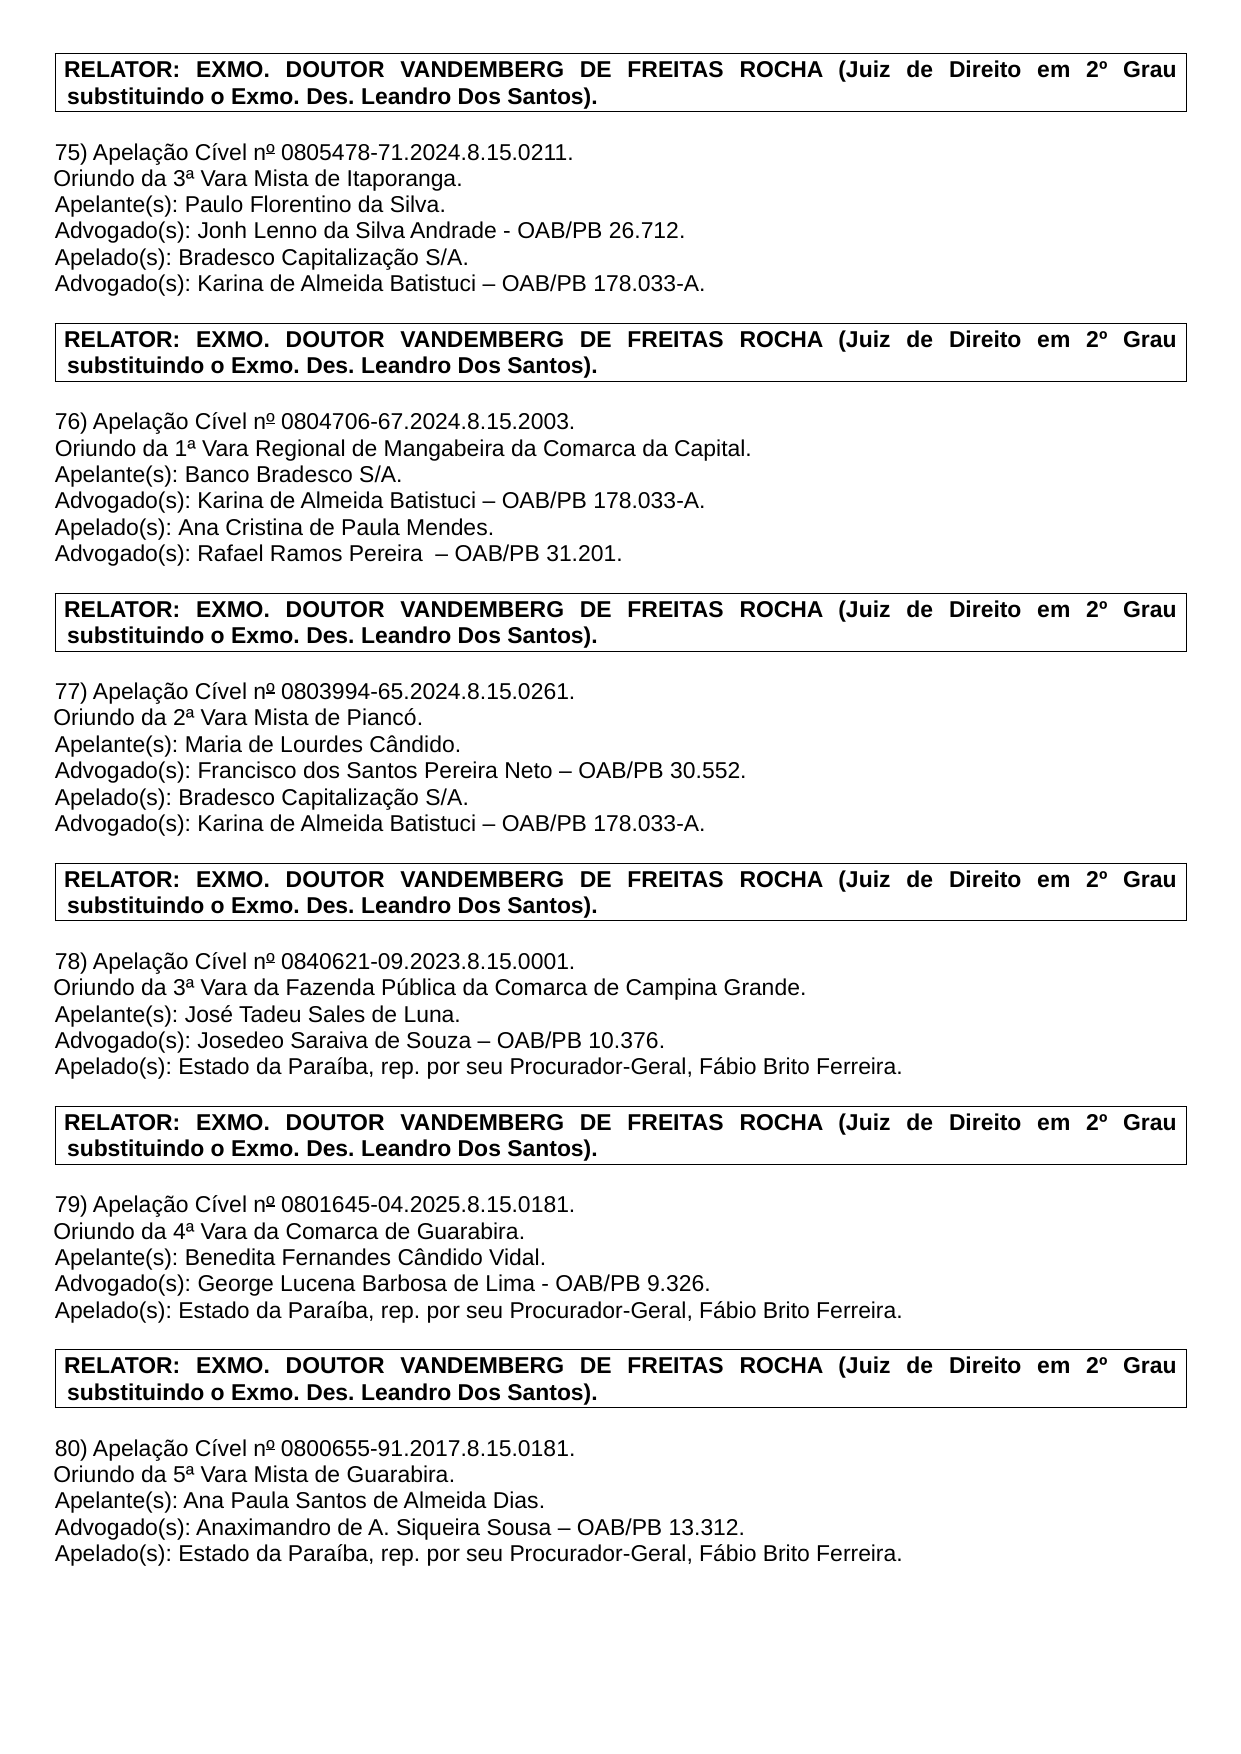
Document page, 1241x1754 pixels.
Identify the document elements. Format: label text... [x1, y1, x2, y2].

text Advogado(s): Anaximandro de A. Siqueira Sousa – OAB/PB 13.312. [54, 1514, 1187, 1540]
text Advogado(s): Jonh Lenno da Silva Andrade - OAB/PB 26.712. [54, 217, 1187, 244]
text RELATOR: EXMO. DOUTOR VANDEMBERG DE FREITAS ROCHA (Juiz de Direito em 2º Grau substituindo o Exmo. Des. Leandro Dos Santos). [56, 1107, 1186, 1164]
text Advogado(s): Rafael Ramos Pereira – OAB/PB 31.201. [54, 540, 1187, 566]
text Advogado(s): Karina de Almeida Batistuci – OAB/PB 178.033-A. [54, 810, 1187, 836]
text Apelado(s): Estado da Paraíba, rep. por seu Procurador-Geral, Fábio Brito Ferreira. [54, 1053, 1187, 1079]
text Apelante(s): Paulo Florentino da Silva. [54, 191, 1187, 217]
text RELATOR: EXMO. DOUTOR VANDEMBERG DE FREITAS ROCHA (Juiz de Direito em 2º Grau substituindo o Exmo. Des. Leandro Dos Santos). [56, 594, 1186, 651]
text Oriundo da 1ª Vara Regional de Mangabeira da Comarca da Capital. [54, 434, 1187, 461]
text Oriundo da 4ª Vara da Comarca de Guarabira. [53, 1218, 1187, 1244]
text 76) Apelação Cível nº 0804706-67.2024.8.15.2003. [54, 408, 1187, 434]
text RELATOR: EXMO. DOUTOR VANDEMBERG DE FREITAS ROCHA (Juiz de Direito em 2º Grau substituindo o Exmo. Des. Leandro Dos Santos). [56, 324, 1186, 381]
text Oriundo da 3ª Vara da Fazenda Pública da Comarca de Campina Grande. [53, 974, 1187, 1001]
text Apelado(s): Ana Cristina de Paula Mendes. [54, 514, 1187, 540]
text RELATOR: EXMO. DOUTOR VANDEMBERG DE FREITAS ROCHA (Juiz de Direito em 2º Grau substituindo o Exmo. Des. Leandro Dos Santos). [56, 1350, 1186, 1407]
text Apelante(s): Ana Paula Santos de Almeida Dias. [54, 1487, 1187, 1514]
text 75) Apelação Cível nº 0805478-71.2024.8.15.0211. [54, 138, 1187, 165]
text Oriundo da 2ª Vara Mista de Piancó. [53, 704, 1187, 731]
text Apelante(s): Benedita Fernandes Cândido Vidal. [54, 1244, 1187, 1270]
text Advogado(s): Josedeo Saraiva de Souza – OAB/PB 10.376. [54, 1027, 1187, 1053]
text Apelante(s): Maria de Lourdes Cândido. [54, 731, 1187, 757]
text 78) Apelação Cível nº 0840621-09.2023.8.15.0001. [54, 948, 1187, 974]
text 79) Apelação Cível nº 0801645-04.2025.8.15.0181. [54, 1191, 1187, 1218]
text Apelado(s): Estado da Paraíba, rep. por seu Procurador-Geral, Fábio Brito Ferreira. [54, 1540, 1187, 1566]
text Advogado(s): Francisco dos Santos Pereira Neto – OAB/PB 30.552. [54, 757, 1187, 783]
text Apelado(s): Estado da Paraíba, rep. por seu Procurador-Geral, Fábio Brito Ferreira. [54, 1297, 1187, 1323]
text Advogado(s): Karina de Almeida Batistuci – OAB/PB 178.033-A. [54, 270, 1187, 297]
text RELATOR: EXMO. DOUTOR VANDEMBERG DE FREITAS ROCHA (Juiz de Direito em 2º Grau substituindo o Exmo. Des. Leandro Dos Santos). [56, 864, 1186, 920]
text Apelado(s): Bradesco Capitalização S/A. [54, 783, 1187, 810]
text Apelante(s): Banco Bradesco S/A. [54, 461, 1187, 487]
text Advogado(s): George Lucena Barbosa de Lima - OAB/PB 9.326. [54, 1270, 1187, 1297]
text Oriundo da 5ª Vara Mista de Guarabira. [53, 1461, 1187, 1487]
text RELATOR: EXMO. DOUTOR VANDEMBERG DE FREITAS ROCHA (Juiz de Direito em 2º Grau substituindo o Exmo. Des. Leandro Dos Santos). [56, 54, 1186, 111]
text Apelante(s): José Tadeu Sales de Luna. [54, 1001, 1187, 1027]
text Advogado(s): Karina de Almeida Batistuci – OAB/PB 178.033-A. [54, 487, 1187, 514]
text Oriundo da 3ª Vara Mista de Itaporanga. [53, 165, 1187, 191]
text Apelado(s): Bradesco Capitalização S/A. [54, 244, 1187, 270]
text 80) Apelação Cível nº 0800655-91.2017.8.15.0181. [54, 1435, 1187, 1461]
text 77) Apelação Cível nº 0803994-65.2024.8.15.0261. [54, 678, 1187, 704]
